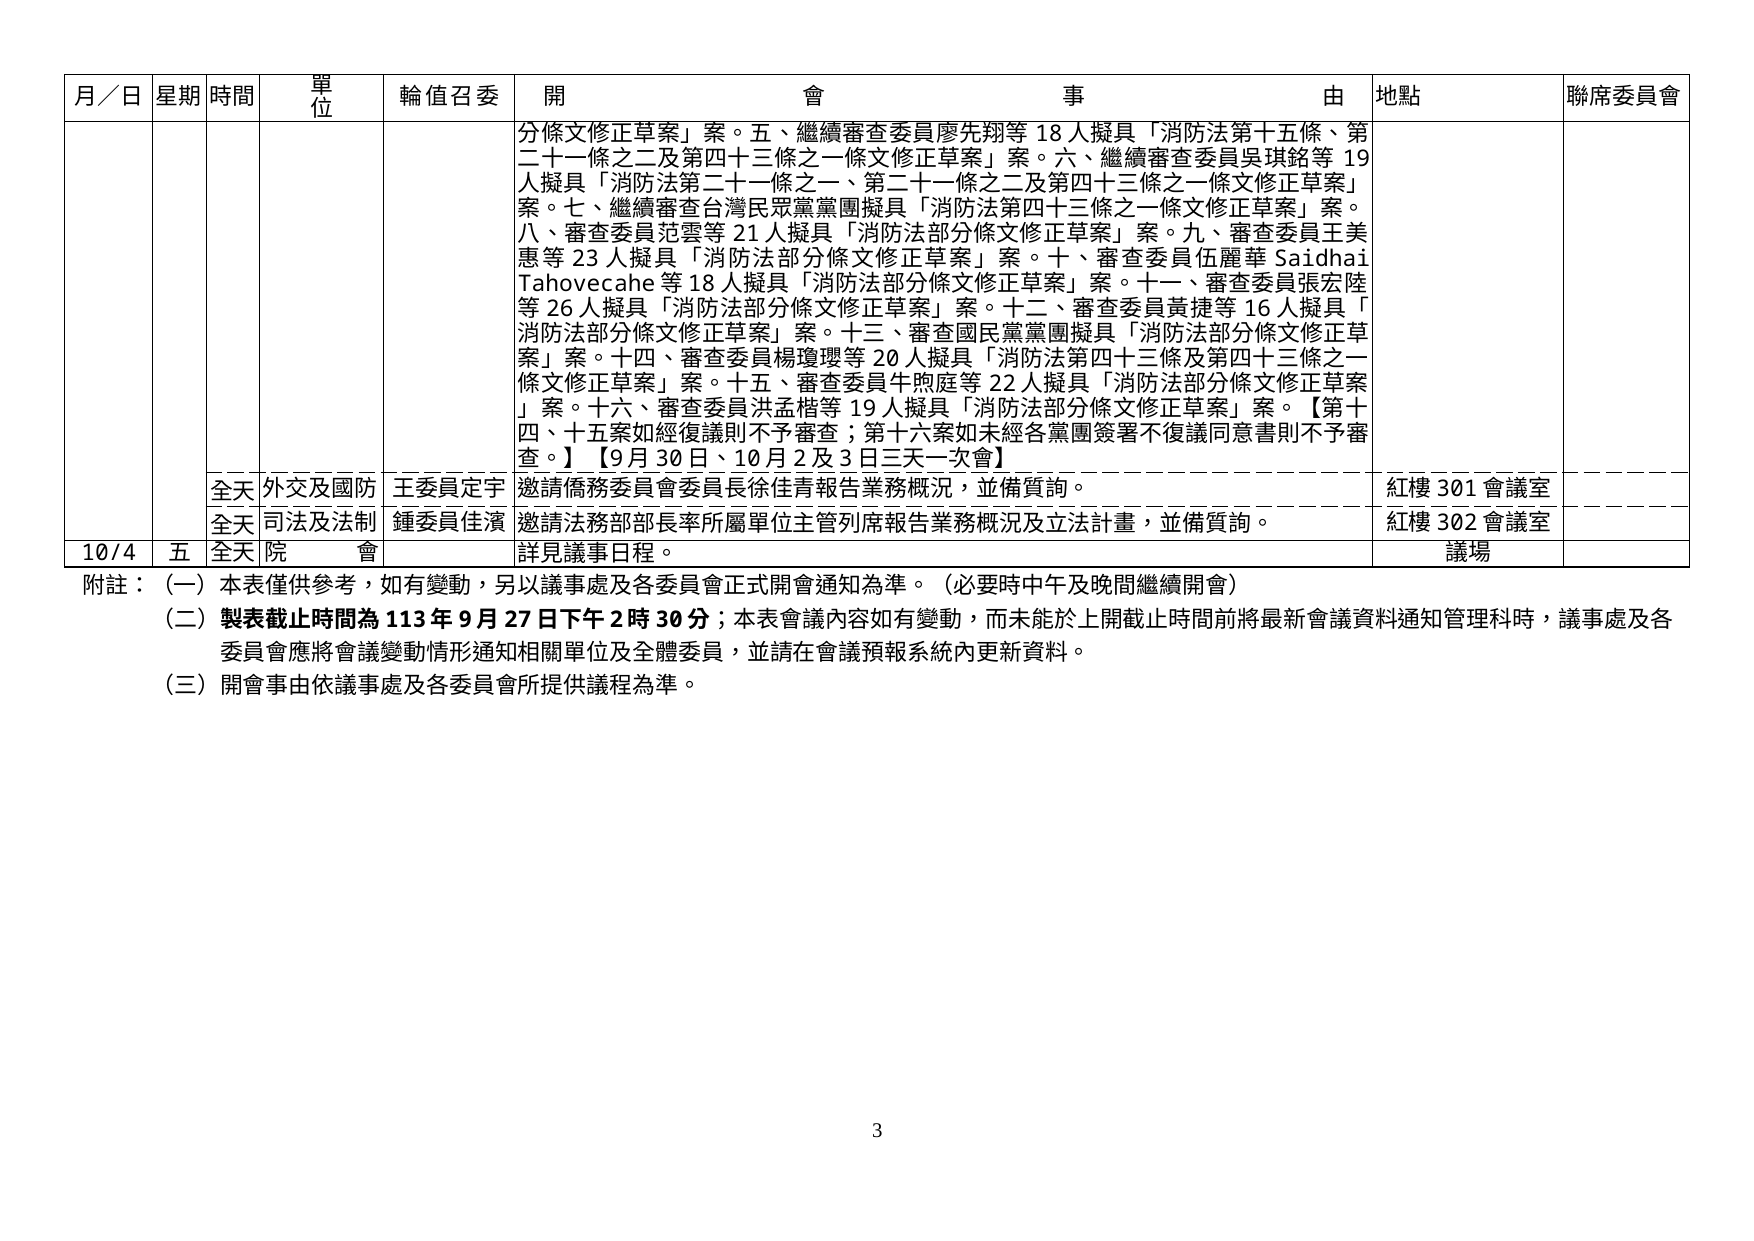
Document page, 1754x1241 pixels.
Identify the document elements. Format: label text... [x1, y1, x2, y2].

table_cell 全天 [207, 506, 259, 540]
table_cell 邀請法務部部長率所屬單位主管列席報告業務概況及立法計畫，並備質詢。 [515, 506, 1372, 540]
table_cell [260, 122, 383, 472]
table_cell 五 [153, 541, 206, 566]
table_cell 全天 [207, 541, 259, 566]
table_cell [153, 122, 206, 540]
table_header 地點 [1373, 75, 1563, 121]
table_cell 鍾委員佳濱 [384, 506, 514, 540]
table_header 輪值召委 [384, 75, 514, 121]
table_cell 全天 [207, 472, 259, 506]
table_cell 議場 [1373, 541, 1563, 566]
text （三）開會事由依議事處及各委員會所提供議程為準。 [151, 667, 1695, 700]
table_cell 院 會 [260, 541, 383, 566]
table_header 單 位 [260, 75, 383, 121]
table_cell 司法及法制 [260, 506, 383, 540]
table_cell [384, 541, 514, 566]
table_header 時間 [207, 75, 259, 121]
table_cell [1564, 541, 1689, 566]
table_cell 10/4 [65, 541, 152, 566]
table_header 聯席委員會 [1564, 75, 1689, 121]
table_cell 詳見議事日程。 [515, 541, 1372, 566]
table_cell [1564, 122, 1689, 472]
text （二）製表截止時間為113年9月27日下午2時30分；本表會議內容如有變動，而未能於上開截止時間前將最新會議資料通知管理科時，議事處及各委員會應將會議變動情形通知相關單位及全體委員，並請在會議預報系統內更新資料。 [151, 601, 1695, 667]
table_cell 王委員定宇 [384, 472, 514, 506]
table_cell [1564, 472, 1689, 506]
table_cell 邀請僑務委員會委員長徐佳青報告業務概況，並備質詢。 [515, 472, 1372, 506]
table_cell [1564, 506, 1689, 540]
table_cell 紅樓302會議室 [1373, 506, 1563, 540]
text 附註：（一）本表僅供參考，如有變動，另以議事處及各委員會正式開會通知為準。（必要時中午及晚間繼續開會） [59, 567, 1695, 601]
table_header 星期 [153, 75, 206, 121]
table_cell [384, 122, 514, 472]
table_cell 分條文修正草案」案。五、繼續審查委員廖先翔等18人擬具「消防法第十五條、第二十一條之二及第四十三條之一條文修正草案」案。六、繼續審查委員吳琪銘等19人擬具「消防法第二十一條之一、第二十一條之二及第四十三條之一條文修正草案」案。七、繼續審查台灣民眾黨黨團擬具「消防法第四十三條之一條文修正草案」案。 八、審查委員范雲等21人擬具「消防法部分條文修正草案」案。九、審查委員王美惠等23人擬具「消防法部分條文修正草案」案。十、審查委員伍麗華Saidhai Tahovecahe等18人擬具「消防法部分條文修正草案」案。十一、審查委員張宏陸等26人擬具「消防法部分條文修正草案」案。十二、審查委員黃捷等16人擬具「消防法部分條文修正草案」案。十三、審查國民黨黨團擬具「消防法部分條文修正草案」案。十四、審查委員楊瓊瓔等20人擬具「消防法第四十三條及第四十三條之一條文修正草案」案。十五、審查委員牛煦庭等22人擬具「消防法部分條文修正草案」案。十六、審查委員洪孟楷等19人擬具「消防法部分條文修正草案」案。【第十四、十五案如經復議則不予審查；第十六案如未經各黨團簽署不復議同意書則不予審查。】【9月30日、10月2及3日三天一次會】 [515, 122, 1372, 472]
table_header 開會事由 [515, 75, 1372, 121]
table_header 月／日 [65, 75, 152, 121]
table_cell [1373, 122, 1563, 472]
table_cell 紅樓301會議室 [1373, 472, 1563, 506]
table_cell 外交及國防 [260, 472, 383, 506]
table_cell [65, 122, 152, 540]
table_cell [207, 122, 259, 472]
